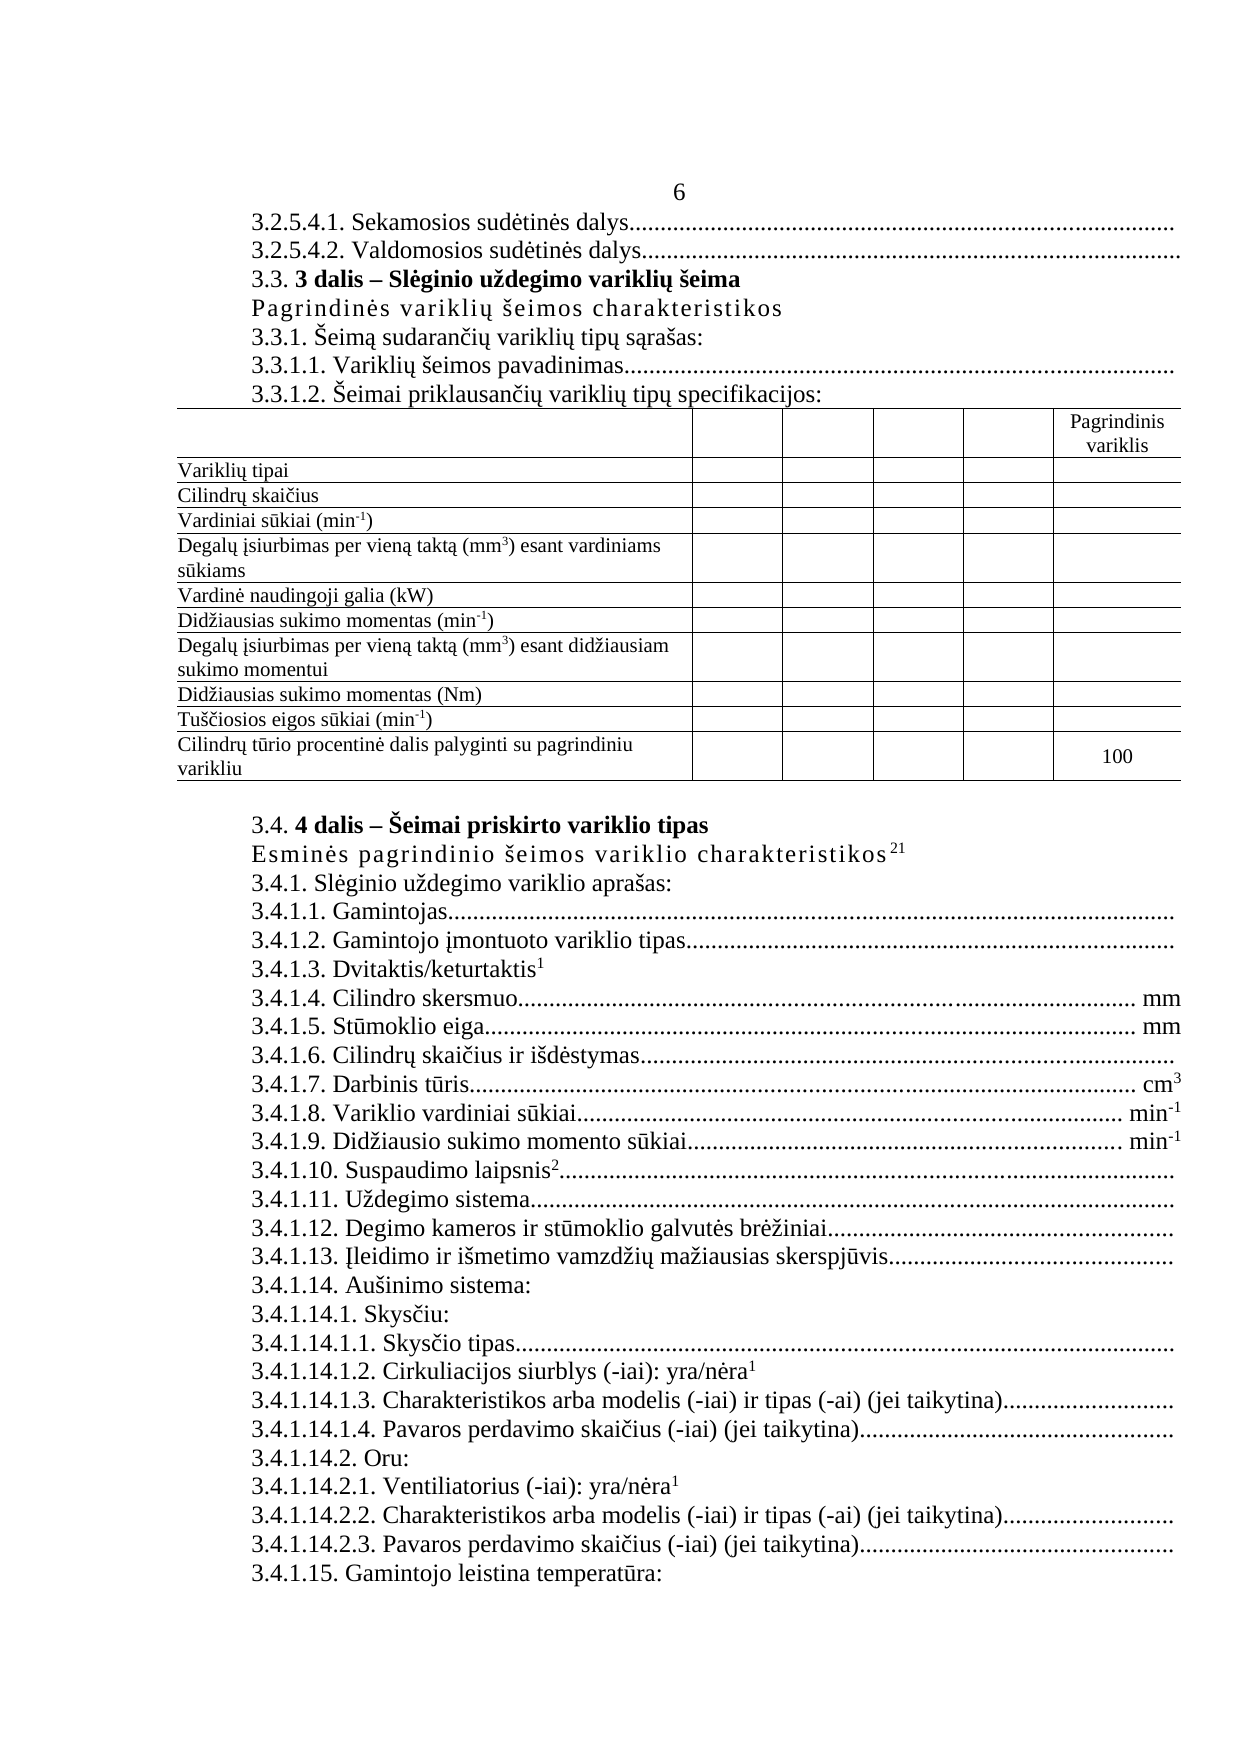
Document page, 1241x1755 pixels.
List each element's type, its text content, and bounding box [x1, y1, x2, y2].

table_cell [1054, 633, 1181, 681]
text 3.4.1.14. Aušinimo sistema: [177, 1270, 1181, 1299]
table_cell 100 [1054, 732, 1181, 780]
text 3.4.1.9. Didžiausio sukimo momento sūkiai . min-1 [177, 1126, 1181, 1155]
text 3.4.1.2. Gamintojo įmontuoto variklio tipas ......... [177, 925, 1181, 954]
text 3.4.1.12. Degimo kameros ir stūmoklio galvutės brėžiniai [177, 1213, 1181, 1241]
table_cell [964, 534, 1053, 582]
table_cell [874, 707, 963, 731]
table_cell [783, 732, 873, 780]
table_cell [783, 483, 873, 507]
table_header [693, 409, 782, 457]
text 3.4.1.14.2. Oru: [177, 1443, 1181, 1471]
table_cell Tuščiosios eigos sūkiai (min-1) [177, 707, 692, 731]
table_header [874, 409, 963, 457]
text 3.4.1.6. Cilindrų skaičius ir išdėstymas ................. [177, 1040, 1181, 1069]
table_cell Variklių tipai [177, 458, 692, 482]
table_header [177, 409, 692, 457]
text 3.4.1.15. Gamintojo leistina temperatūra: [177, 1558, 1181, 1586]
table_cell [693, 682, 782, 706]
text 3.4.1.4. Cilindro skersmuo ............................. mm [177, 983, 1181, 1011]
text 3.4. 4 dalis – Šeimai priskirto variklio tipas [177, 810, 1181, 839]
text 3.4.1.11. Uždegimo sistema ................................. [177, 1184, 1181, 1213]
text 3.4.1.14.1.4. Pavaros perdavimo skaičius (-iai) (jei taikytina) [177, 1414, 1181, 1443]
table_cell [1054, 483, 1181, 507]
table_cell [783, 633, 873, 681]
text 3.4.1.14.2.2. Charakteristikos arba modelis (-iai) ir tipas (-ai) (jei taikytina) [177, 1500, 1181, 1529]
table_cell [874, 633, 963, 681]
table_header [964, 409, 1053, 457]
table_cell [1054, 458, 1181, 482]
table_cell [783, 682, 873, 706]
table_cell [1054, 583, 1181, 607]
table_cell Didžiausias sukimo momentas (min-1) [177, 608, 692, 632]
table_cell [1054, 682, 1181, 706]
table_cell [693, 707, 782, 731]
text 3.3.1.1. Variklių šeimos pavadinimas ................... [177, 350, 1181, 379]
text 3.4.1.14.1.3. Charakteristikos arba modelis (-iai) ir tipas (-ai) (jei taikytina) [177, 1385, 1181, 1414]
table_cell [783, 608, 873, 632]
text 3.4.1.13. Įleidimo ir išmetimo vamzdžių mažiausias skerspjūvis [177, 1241, 1181, 1270]
table_cell [964, 583, 1053, 607]
table_cell [1054, 508, 1181, 532]
table_cell [783, 707, 873, 731]
text Pagrindinės variklių šeimos charakteristikos [177, 293, 1181, 322]
table_cell [874, 682, 963, 706]
text 3.4.1.7. Darbinis tūris ..................................... cm3 [177, 1069, 1181, 1098]
table_cell [783, 583, 873, 607]
table_cell [964, 682, 1053, 706]
table_cell [964, 608, 1053, 632]
text 3.4.1.5. Stūmoklio eiga .................................. mm [177, 1011, 1181, 1040]
table_cell [1054, 534, 1181, 582]
table_cell [783, 534, 873, 582]
table_cell [693, 732, 782, 780]
table_cell [783, 458, 873, 482]
table_cell [964, 458, 1053, 482]
text 3.4.1.14.2.1. Ventiliatorius (-iai): yra/nėra1 [177, 1471, 1181, 1500]
text 3.4.1.1. Gamintojas ............................................... [177, 896, 1181, 925]
text 3.4.1.14.1.2. Cirkuliacijos siurblys (-iai): yra/nėra1 [177, 1356, 1181, 1385]
text 3.3.1. Šeimą sudarančių variklių tipų sąrašas: [177, 322, 1181, 350]
table_cell Cilindrų tūrio procentinė dalis palyginti su pagrindiniu varikliu [177, 732, 692, 780]
text 3.4.1.14.1.1. Skysčio tipas .................................... [177, 1328, 1181, 1356]
table_cell [874, 458, 963, 482]
table_cell [874, 483, 963, 507]
table_cell Degalų įsiurbimas per vieną taktą (mm3) esant vardiniams sūkiams [177, 534, 692, 582]
table_cell [964, 633, 1053, 681]
text 3.4.1.14.2.3. Pavaros perdavimo skaičius (-iai) (jei taikytina) [177, 1529, 1181, 1558]
text 3.2.5.4.2. Valdomosios sudėtinės dalys ............... [177, 235, 1181, 264]
table_cell [693, 608, 782, 632]
text 3.3.1.2. Šeimai priklausančių variklių tipų specifikacijos: [177, 379, 1181, 408]
table_cell [874, 508, 963, 532]
table_cell [964, 483, 1053, 507]
table_cell [874, 534, 963, 582]
table_cell [964, 707, 1053, 731]
table_cell [693, 508, 782, 532]
table_cell [693, 458, 782, 482]
table_header [783, 409, 873, 457]
table_header Pagrindinis variklis [1054, 409, 1181, 457]
text 3.4.1.10. Suspaudimo laipsnis2 ........................... [177, 1155, 1181, 1184]
table_cell [964, 732, 1053, 780]
text 3.4.1. Slėginio uždegimo variklio aprašas: [177, 868, 1181, 896]
table_cell [1054, 608, 1181, 632]
text Esminės pagrindinio šeimos variklio charakteristikos21 [177, 839, 1181, 868]
table_cell [874, 608, 963, 632]
table_cell [874, 732, 963, 780]
text 3.3. 3 dalis – Slėginio uždegimo variklių šeima [177, 264, 1181, 293]
table_cell [783, 508, 873, 532]
table_cell Vardiniai sūkiai (min-1) [177, 508, 692, 532]
table_cell [693, 633, 782, 681]
table_cell Degalų įsiurbimas per vieną taktą (mm3) esant didžiausiam sukimo momentui [177, 633, 692, 681]
table_cell Didžiausias sukimo momentas (Nm) [177, 682, 692, 706]
table_cell [693, 483, 782, 507]
text 3.4.1.8. Variklio vardiniai sūkiai .................. min-1 [177, 1098, 1181, 1126]
table_cell [1054, 707, 1181, 731]
text 3.4.1.3. Dvitaktis/keturtaktis1 [177, 954, 1181, 983]
text 3.4.1.14.1. Skysčiu: [177, 1299, 1181, 1328]
table_cell [693, 583, 782, 607]
table_cell [693, 534, 782, 582]
table_cell [874, 583, 963, 607]
table_cell Cilindrų skaičius [177, 483, 692, 507]
table_cell Vardinė naudingoji galia (kW) [177, 583, 692, 607]
text 3.2.5.4.1. Sekamosios sudėtinės dalys ................ [177, 207, 1181, 235]
table_cell [964, 508, 1053, 532]
